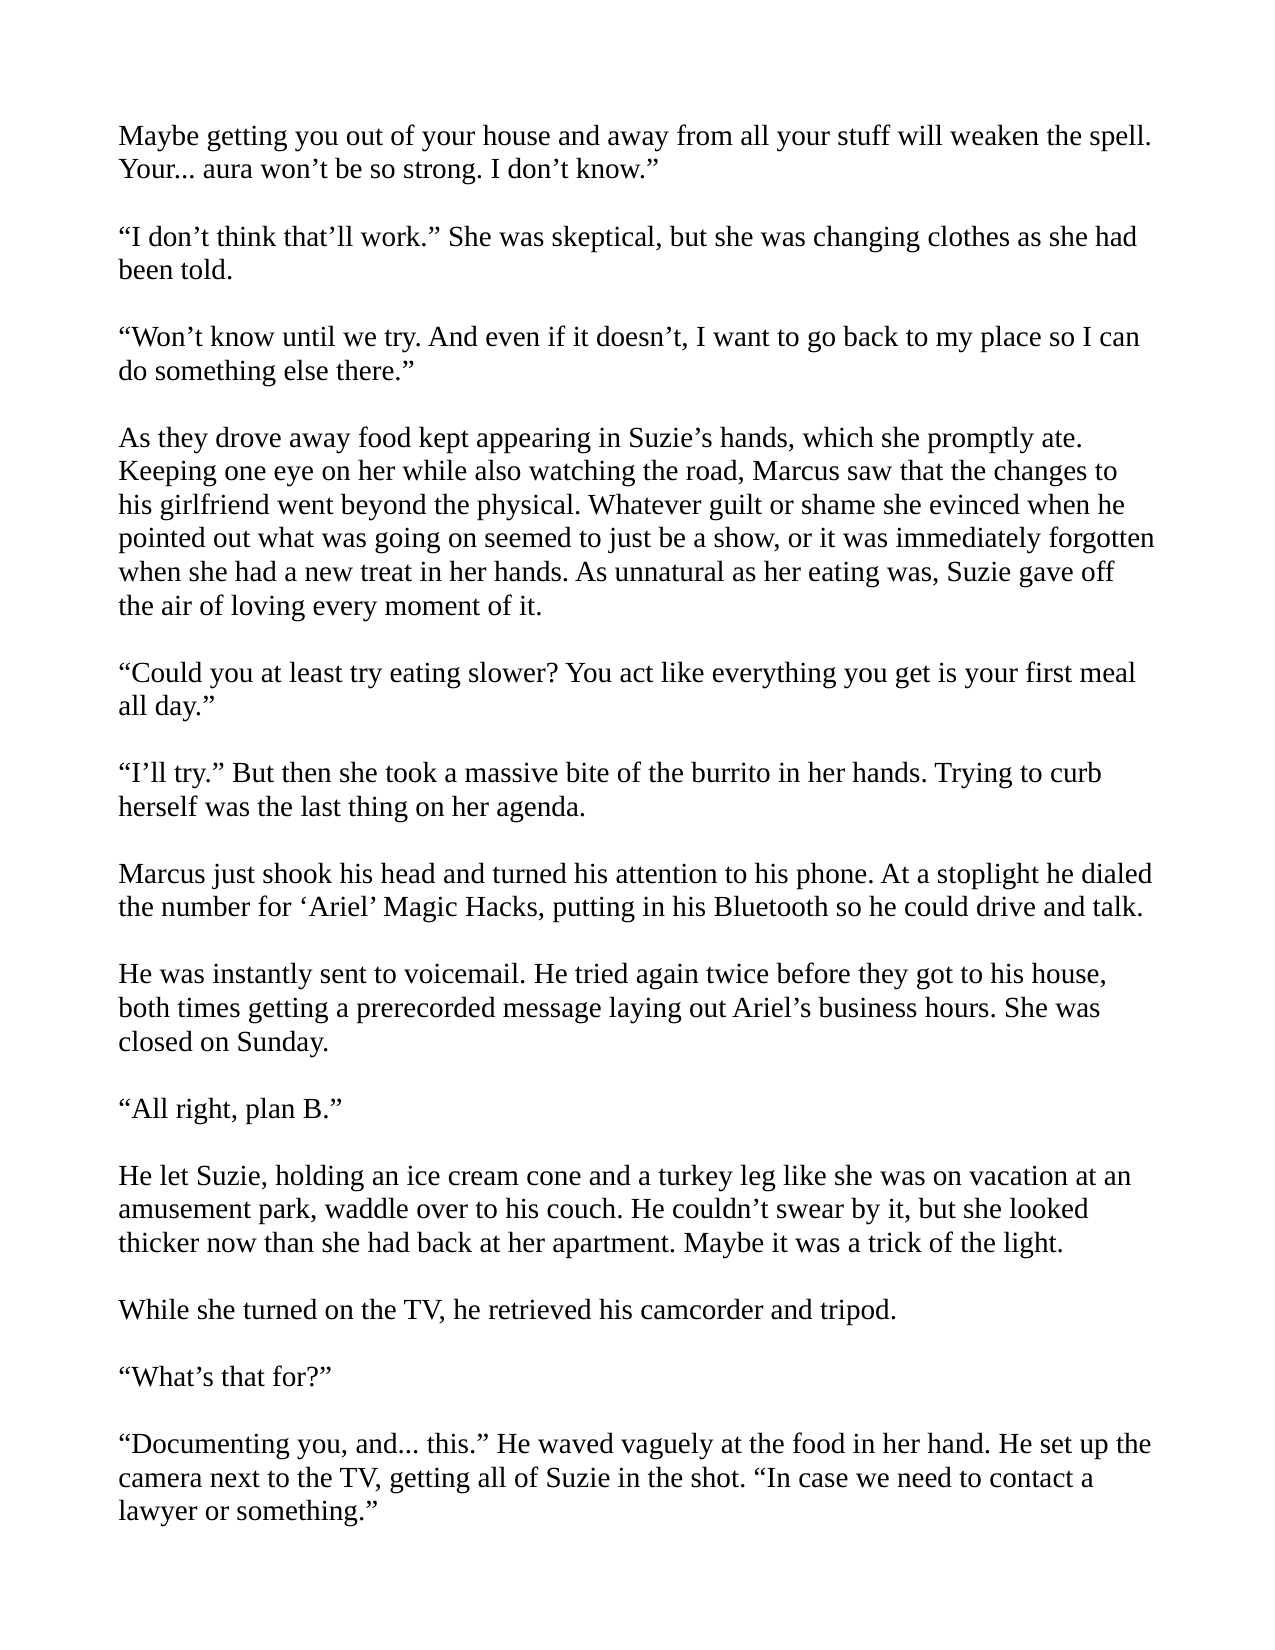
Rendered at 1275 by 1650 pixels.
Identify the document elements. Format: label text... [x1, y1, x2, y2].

text “I don’t think that’ll work.” She was skeptical, but she was changing clothes as she had been told. [118, 219, 1157, 286]
text “What’s that for?” [118, 1359, 1157, 1393]
text “I’ll try.” But then she took a massive bite of the burrito in her hands. Trying to curb herself was the last thing on her agenda. [118, 755, 1157, 822]
text “Could you at least try eating slower? You act like everything you get is your first meal all day.” [118, 655, 1157, 722]
text As they drove away food kept appearing in Suzie’s hands, which she promptly ate. Keeping one eye on her while also watching the road, Marcus saw that the changes to his girlfriend went beyond the physical. Whatever guilt or shame she evinced when he pointed out what was going on seemed to just be a show, or it was immediately forgotten when she had a new treat in her hands. As unnatural as her eating was, Suzie gave off the air of loving every moment of it. [118, 420, 1157, 621]
text Marcus just shook his head and turned his attention to his phone. At a stoplight he dialed the number for ‘Ariel’ Magic Hacks, putting in his Bluetooth so he could drive and talk. [118, 856, 1157, 923]
text He let Suzie, holding an ice cream cone and a turkey leg like she was on vacation at an amusement park, waddle over to his couch. He couldn’t swear by it, but she looked thicker now than she had back at her apartment. Maybe it was a trick of the light. [118, 1158, 1157, 1258]
text Maybe getting you out of your house and away from all your stuff will weaken the spell. Your... aura won’t be so strong. I don’t know.” [118, 118, 1157, 185]
text “Won’t know until we try. And even if it doesn’t, I want to go back to my place so I can do something else there.” [118, 319, 1157, 386]
text He was instantly sent to voicemail. He tried again twice before they got to his house, both times getting a prerecorded message laying out Ariel’s business hours. She was closed on Sunday. [118, 957, 1157, 1057]
text While she turned on the TV, he retrieved his camcorder and tripod. [118, 1292, 1157, 1326]
text “All right, plan B.” [118, 1091, 1157, 1124]
text “Documenting you, and... this.” He waved vaguely at the food in her hand. He set up the camera next to the TV, getting all of Suzie in the shot. “In case we need to contact a lawyer or something.” [118, 1426, 1157, 1527]
